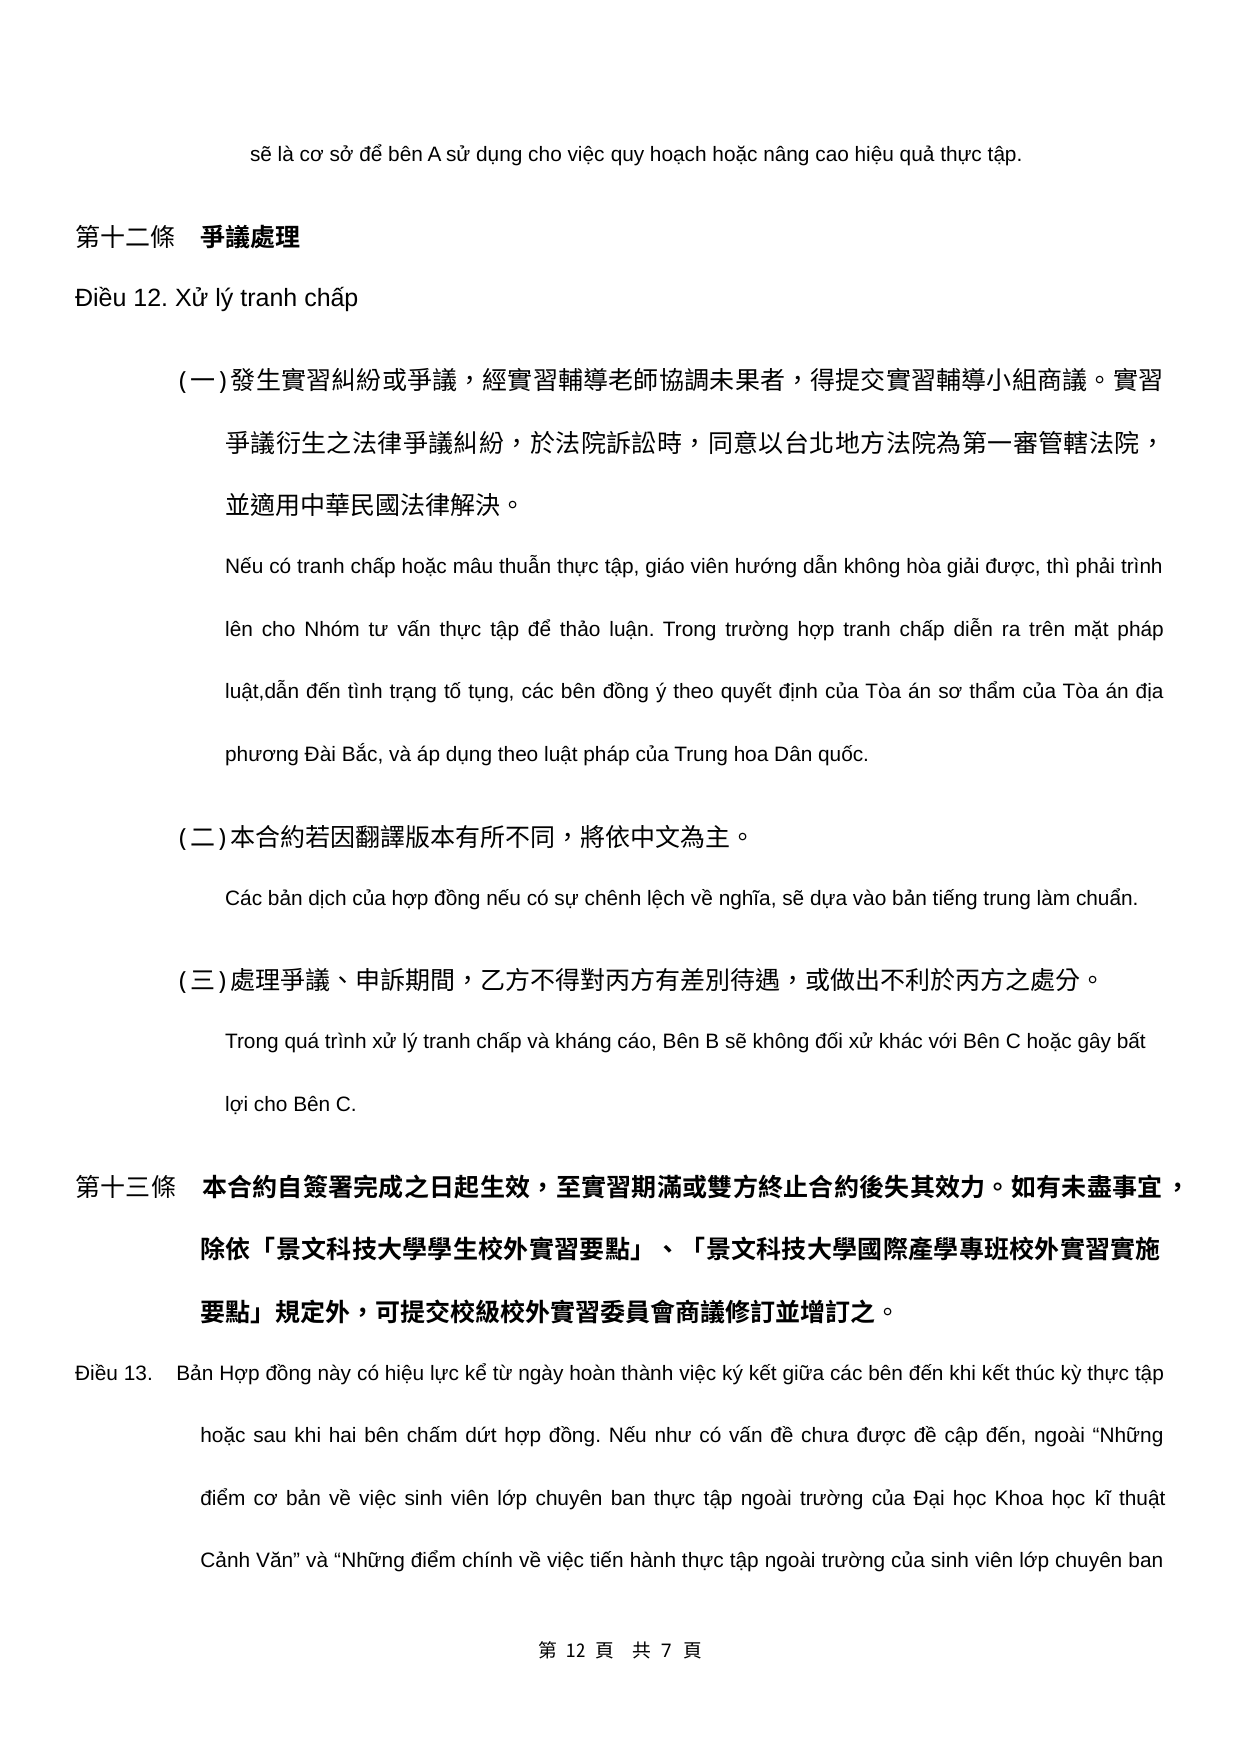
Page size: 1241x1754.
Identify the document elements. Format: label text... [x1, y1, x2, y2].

text Trong quá trình xử lý tranh chấp và kháng cáo, Bên B sẽ không đối xử khác với Bên C hoặc gây bất lợi cho Bên C. [225, 1091, 301, 1125]
text (二)本合約若因翻譯版本有所不同，將依中文為主。 [1053, 793, 1141, 856]
text (三)處理爭議、申訴期間，乙方不得對丙方有差別待遇，或做出不利於丙方之處分。 [1039, 937, 1165, 1000]
text Các bản dịch của hợp đồng nếu có sự chênh lệch về nghĩa, sẽ dựa vào bản tiếng trung làm chuẩn. [1055, 856, 1165, 918]
text 第十三條 本合約自簽署完成之日起生效，至實習期滿或雙方終止合約後失其效力。如有未盡事宜，除依「景文科技大學學生校外實習要點」、「景文科技大學國際產學專班校外實習實施要點」規定外，可提交校級校外實習委員會商議修訂並增訂之。 [347, 1143, 414, 1179]
text Nếu có tranh chấp hoặc mâu thuẫn thực tập, giáo viên hướng dẫn không hòa giải được, thì phải trình lên cho Nhóm tư vấn thực tập để thảo luận. Trong trường hợp tranh chấp diễn ra trên mặt pháp luật,dẫn đến tình trạng tố tụng, các bên đồng ý theo quyết định của Tòa án sơ thẩm của Tòa án địa phương Đài Bắc, và áp dụng theo luật pháp của Trung hoa Dân quốc. [225, 525, 405, 775]
text 第十三條 本合約自簽署完成之日起生效，至實習期滿或雙方終止合約後失其效力。如有未盡事宜，除依「景文科技大學學生校外實習要點」、「景文科技大學國際產學專班校外實習實施要點」規定外，可提交校級校外實習委員會商議修訂並增訂之。 [75, 1143, 1165, 1331]
text 第十三條 本合約自簽署完成之日起生效，至實習期滿或雙方終止合約後失其效力。如有未盡事宜，除依「景文科技大學學生校外實習要點」、「景文科技大學國際產學專班校外實習實施要點」規定外，可提交校級校外實習委員會商議修訂並增訂之。 [400, 1143, 587, 1245]
text (二)本合約若因翻譯版本有所不同，將依中文為主。 [1124, 793, 1165, 856]
text sẽ là cơ sở để bên A sử dụng cho việc quy hoạch hoặc nâng cao hiệu quả thực tập. [250, 112, 1165, 175]
text Nếu có tranh chấp hoặc mâu thuẫn thực tập, giáo viên hướng dẫn không hòa giải được, thì phải trình lên cho Nhóm tư vấn thực tập để thảo luận. Trong trường hợp tranh chấp diễn ra trên mặt pháp luật,dẫn đến tình trạng tố tụng, các bên đồng ý theo quyết định của Tòa án sơ thẩm của Tòa án địa phương Đài Bắc, và áp dụng theo luật pháp của Trung hoa Dân quốc. [835, 525, 1165, 775]
text Các bản dịch của hợp đồng nếu có sự chênh lệch về nghĩa, sẽ dựa vào bản tiếng trung làm chuẩn. [225, 856, 298, 918]
text Điều 13. Bản Hợp đồng này có hiệu lực kể từ ngày hoàn thành việc ký kết giữa các bên đến khi kết thúc kỳ thực tập hoặc sau khi hai bên chấm dứt hợp đồng. Nếu như có vấn đề chưa được đề cập đến, ngoài “Những điểm cơ bản về việc sinh viên lớp chuyên ban thực tập ngoài trường của Đại học Khoa học kĩ thuật Cảnh Văn” và “Những điểm chính về việc tiến hành thực tập ngoài trường của sinh viên lớp chuyên ban [75, 1331, 1165, 1581]
text (三)處理爭議、申訴期間，乙方不得對丙方有差別待遇，或做出不利於丙方之處分。 [1014, 937, 1101, 988]
text Trong quá trình xử lý tranh chấp và kháng cáo, Bên B sẽ không đối xử khác với Bên C hoặc gây bất lợi cho Bên C. [225, 1000, 313, 1102]
text (三)處理爭議、申訴期間，乙方不得對丙方有差別待遇，或做出不利於丙方之處分。 [175, 937, 227, 1000]
text (一)發生實習糾紛或爭議，經實習輔導老師協調未果者，得提交實習輔導小組商議。實習爭議衍生之法律爭議糾紛，於法院訴訟時，同意以台北地方法院為第一審管轄法院，並適用中華民國法律解決。 [175, 337, 1165, 525]
text (二)本合約若因翻譯版本有所不同，將依中文為主。 [992, 793, 1038, 856]
text (三)處理爭議、申訴期間，乙方不得對丙方有差別待遇，或做出不利於丙方之處分。 [944, 937, 991, 1000]
text Trong quá trình xử lý tranh chấp và kháng cáo, Bên B sẽ không đối xử khác với Bên C hoặc gây bất lợi cho Bên C. [973, 1000, 1055, 1043]
text 第十二條 爭議處理 [75, 193, 1165, 256]
text Các bản dịch của hợp đồng nếu có sự chênh lệch về nghĩa, sẽ dựa vào bản tiếng trung làm chuẩn. [1111, 874, 1165, 918]
text Trong quá trình xử lý tranh chấp và kháng cáo, Bên B sẽ không đối xử khác với Bên C hoặc gây bất lợi cho Bên C. [829, 1000, 1165, 1125]
text (三)處理爭議、申訴期間，乙方不得對丙方有差別待遇，或做出不利於丙方之處分。 [249, 937, 296, 1000]
text Trong quá trình xử lý tranh chấp và kháng cáo, Bên B sẽ không đối xử khác với Bên C hoặc gây bất lợi cho Bên C. [276, 1000, 410, 1125]
text Điều 12. Xử lý tranh chấp [75, 256, 1165, 318]
text Các bản dịch của hợp đồng nếu có sự chênh lệch về nghĩa, sẽ dựa vào bản tiếng trung làm chuẩn. [942, 856, 1021, 918]
text 第十三條 本合約自簽署完成之日起生效，至實習期滿或雙方終止合約後失其效力。如有未盡事宜，除依「景文科技大學學生校外實習要點」、「景文科技大學國際產學專班校外實習實施要點」規定外，可提交校級校外實習委員會商議修訂並增訂之。 [826, 1143, 894, 1182]
text (二)本合約若因翻譯版本有所不同，將依中文為主。 [202, 793, 247, 856]
